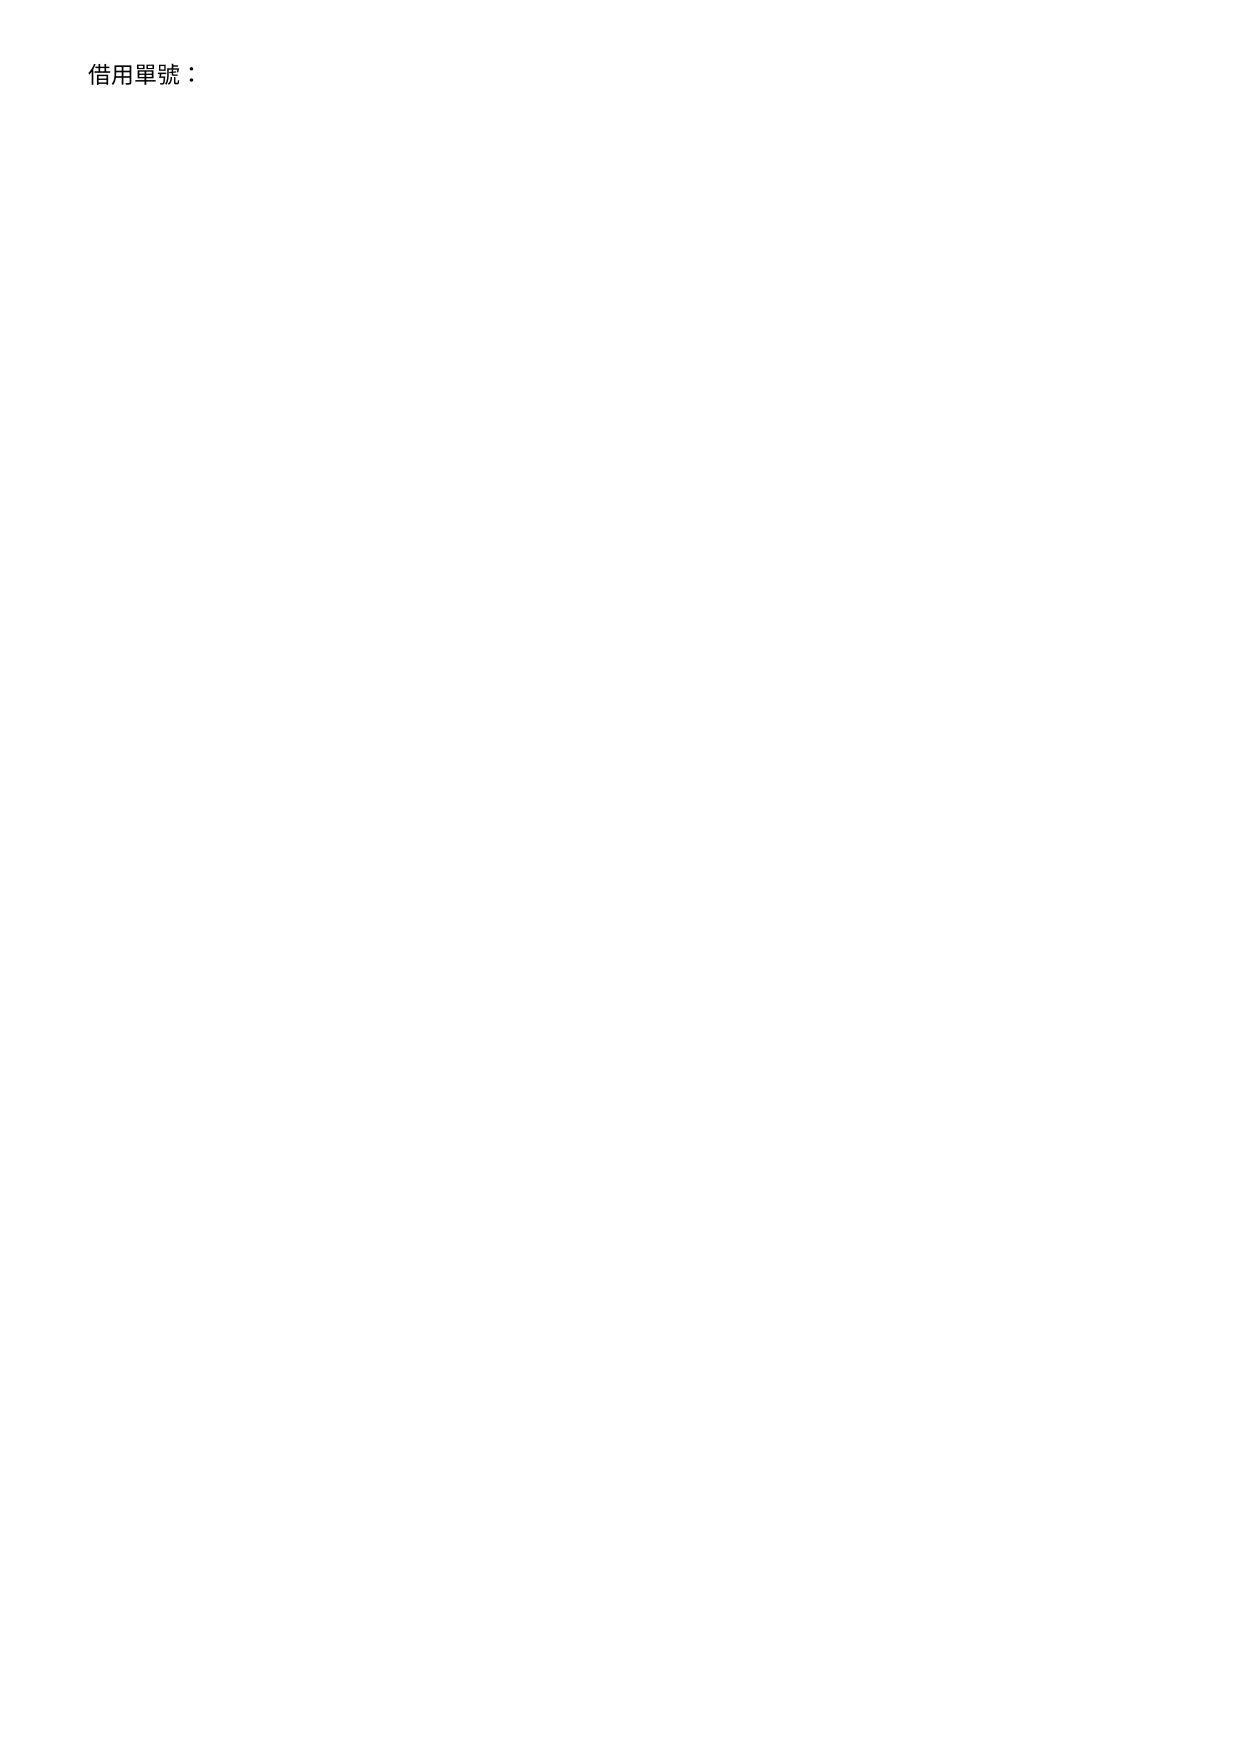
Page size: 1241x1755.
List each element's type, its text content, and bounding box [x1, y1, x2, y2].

text 借用單號： [89, 53, 1152, 91]
